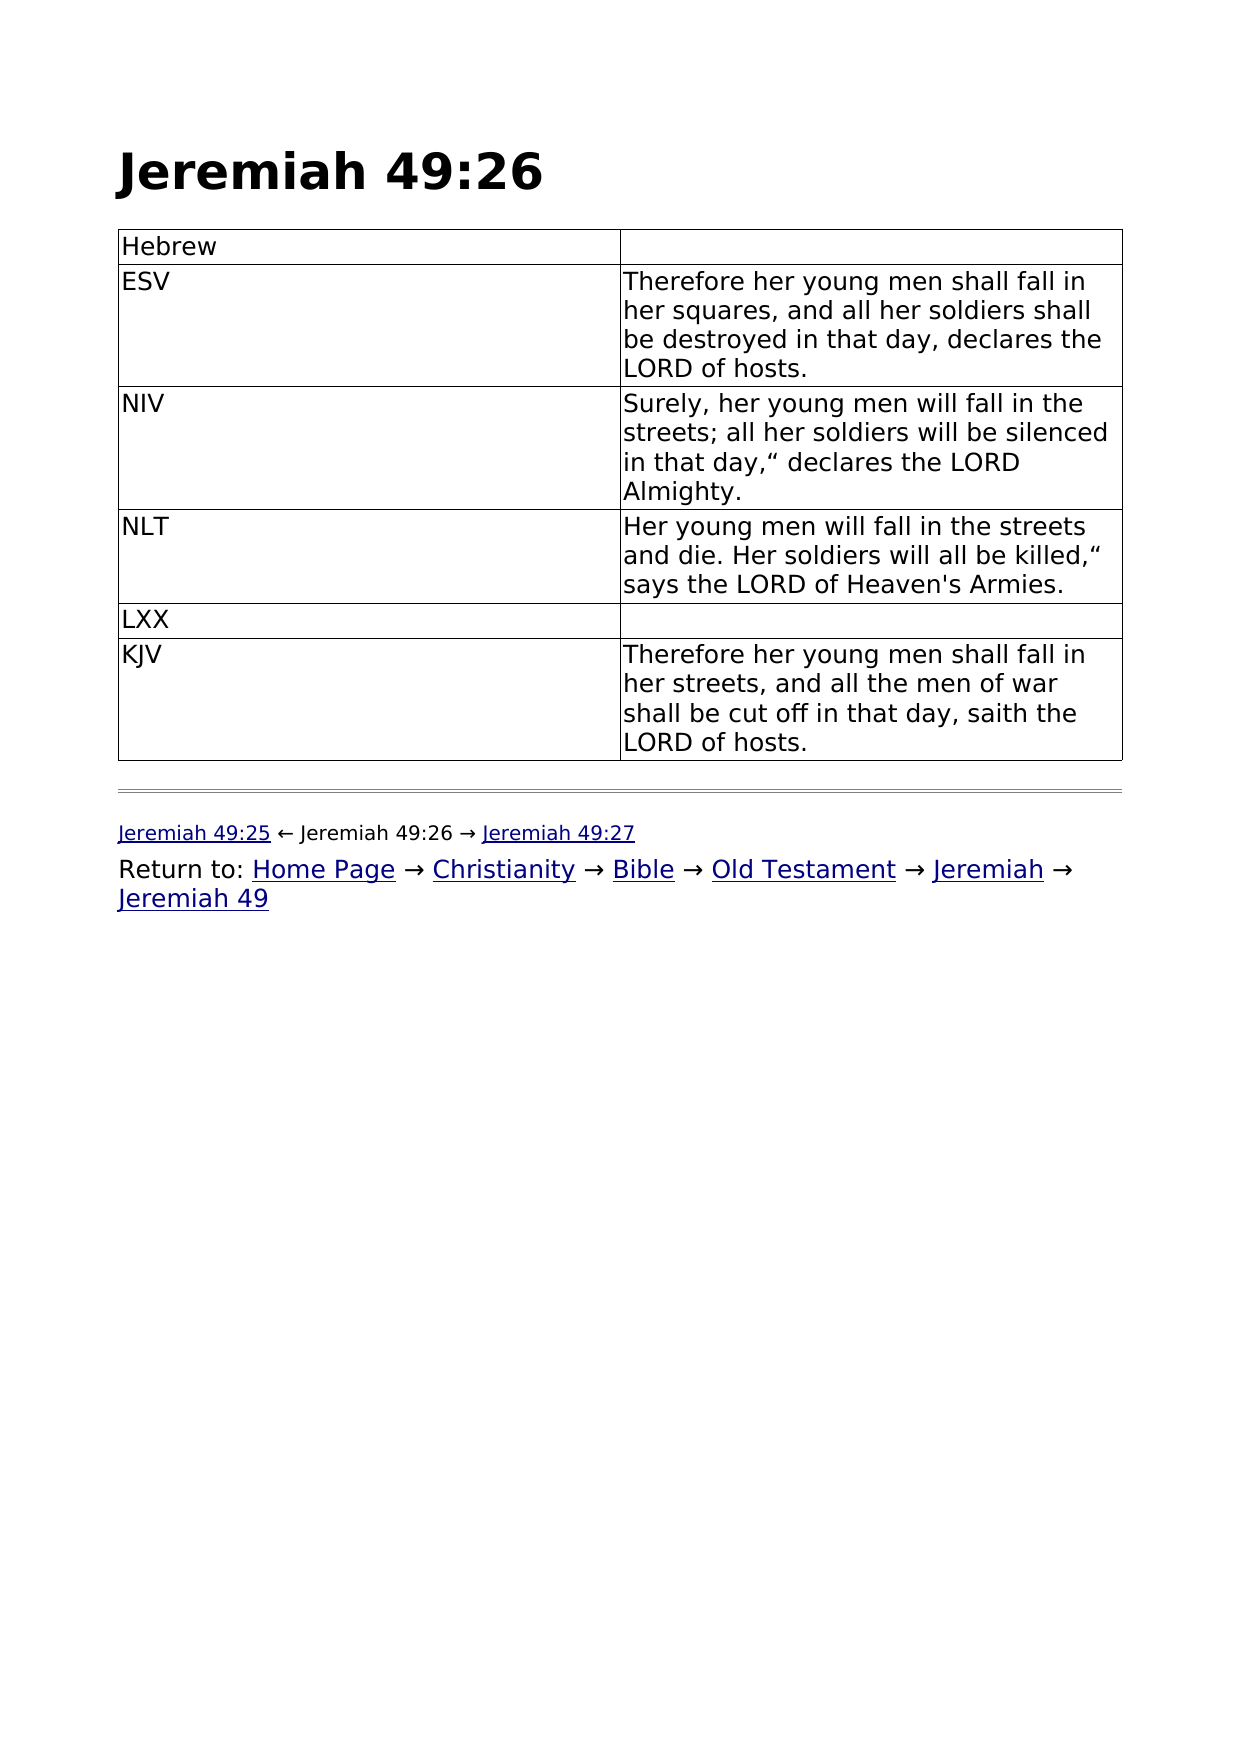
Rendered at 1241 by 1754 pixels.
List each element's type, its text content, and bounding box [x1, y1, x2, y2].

table_cell Therefore her young men shall fall in her squares, and all her soldiers shall be destroyed in that day, declares the LORD of hosts. [621, 265, 1122, 386]
table_cell NLT [119, 510, 620, 602]
table_cell [621, 604, 1122, 637]
table_header [621, 230, 1122, 264]
text Return to: Home Page → Christianity → Bible → Old Testament → Jeremiah → Jeremiah 49 [118, 855, 1122, 914]
table_cell KJV [119, 639, 620, 760]
table_cell Surely, her young men will fall in the streets; all her soldiers will be silenced in that day,“ declares the LORD Almighty. [621, 387, 1122, 509]
table_cell Therefore her young men shall fall in her streets, and all the men of war shall be cut off in that day, saith the LORD of hosts. [621, 639, 1122, 760]
table_cell ESV [119, 265, 620, 386]
table_cell Her young men will fall in the streets and die. Her soldiers will all be killed,“ says the LORD of Heaven's Armies. [621, 510, 1122, 602]
table_cell LXX [119, 604, 620, 637]
table_cell NIV [119, 387, 620, 509]
text Jeremiah 49:25 ← Jeremiah 49:26 → Jeremiah 49:27 [118, 821, 1122, 855]
table_header Hebrew [119, 230, 620, 264]
subtitle Jeremiah 49:26 [118, 143, 1122, 201]
